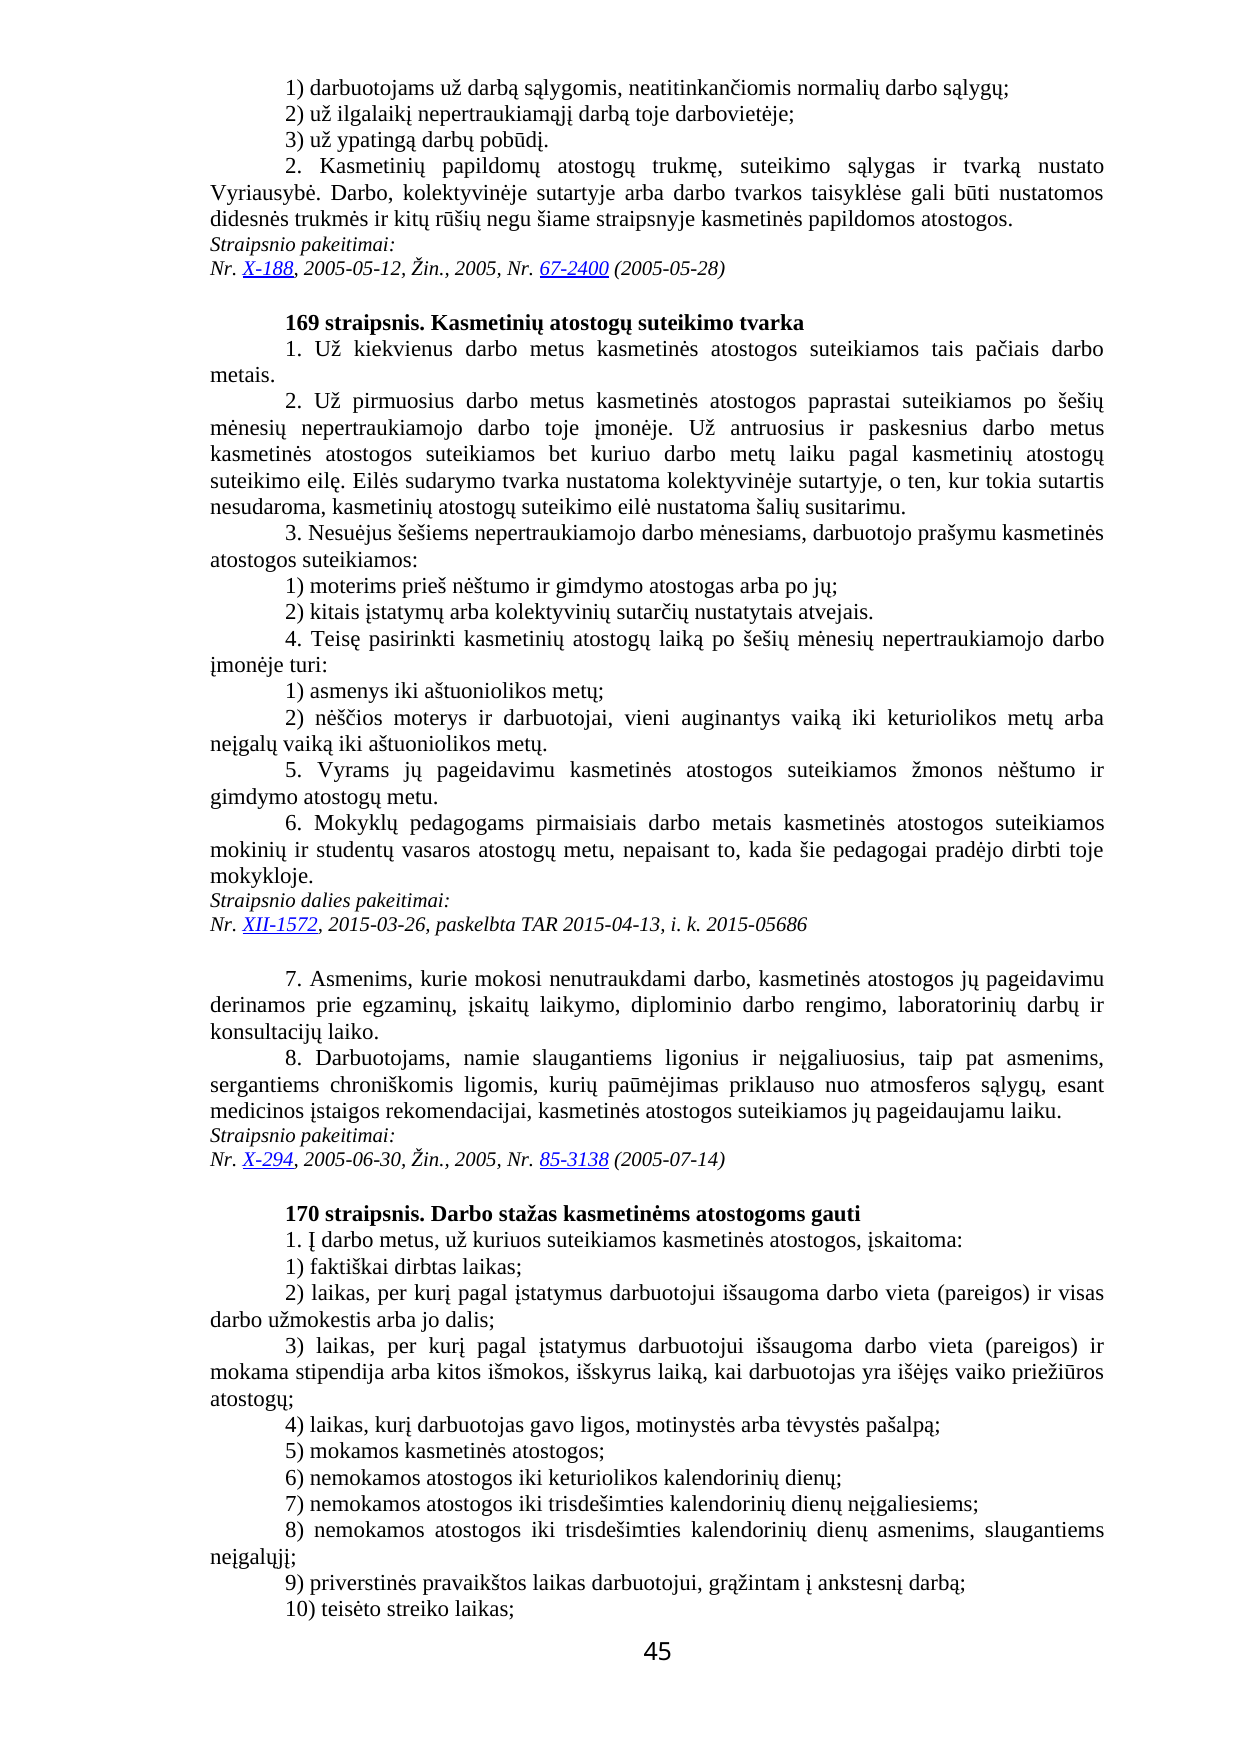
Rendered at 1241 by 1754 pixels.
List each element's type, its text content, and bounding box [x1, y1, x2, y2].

text 170 straipsnis. Darbo stažas kasmetinėms atostogoms gauti [210, 1200, 1106, 1227]
text 5) mokamos kasmetinės atostogos; [210, 1437, 1106, 1464]
text 8) nemokamos atostogos iki trisdešimties kalendorinių dienų asmenims, slaugantiems neįgalųjį; [210, 1516, 1106, 1569]
text 2) laikas, per kurį pagal įstatymus darbuotojui išsaugoma darbo vieta (pareigos) ir visas darbo užmokestis arba jo dalis; [210, 1279, 1106, 1332]
text Straipsnio pakeitimai: [210, 232, 1106, 256]
text 2) už ilgalaikį nepertraukiamąjį darbą toje darbovietėje; [210, 100, 1106, 126]
text 7. Asmenims, kurie mokosi nenutraukdami darbo, kasmetinės atostogos jų pageidavimu derinamos prie egzaminų, įskaitų laikymo, diplominio darbo rengimo, laboratorinių darbų ir konsultacijų laiko. [210, 965, 1106, 1044]
text 4) laikas, kurį darbuotojas gavo ligos, motinystės arba tėvystės pašalpą; [210, 1411, 1106, 1437]
text 7) nemokamos atostogos iki trisdešimties kalendorinių dienų neįgaliesiems; [210, 1490, 1106, 1516]
text 2) nėščios moterys ir darbuotojai, vieni auginantys vaiką iki keturiolikos metų arba neįgalų vaiką iki aštuoniolikos metų. [210, 704, 1106, 757]
text 9) priverstinės pravaikštos laikas darbuotojui, grąžintam į ankstesnį darbą; [210, 1569, 1106, 1596]
text 6. Mokyklų pedagogams pirmaisiais darbo metais kasmetinės atostogos suteikiamos mokinių ir studentų vasaros atostogų metu, nepaisant to, kada šie pedagogai pradėjo dirbti toje mokykloje. [210, 809, 1106, 888]
text 169 straipsnis. Kasmetinių atostogų suteikimo tvarka [210, 308, 1106, 335]
text 1) asmenys iki aštuoniolikos metų; [210, 677, 1106, 704]
text Straipsnio pakeitimai: [210, 1123, 1106, 1147]
text 4. Teisę pasirinkti kasmetinių atostogų laiką po šešių mėnesių nepertraukiamojo darbo įmonėje turi: [210, 625, 1106, 677]
text 2. Už pirmuosius darbo metus kasmetinės atostogos paprastai suteikiamos po šešių mėnesių nepertraukiamojo darbo toje įmonėje. Už antruosius ir paskesnius darbo metus kasmetinės atostogos suteikiamos bet kuriuo darbo metų laiku pagal kasmetinių atostogų suteikimo eilę. Eilės sudarymo tvarka nustatoma kolektyvinėje sutartyje, o ten, kur tokia sutartis nesudaroma, kasmetinių atostogų suteikimo eilė nustatoma šalių susitarimu. [210, 388, 1106, 519]
text 1. Į darbo metus, už kuriuos suteikiamos kasmetinės atostogos, įskaitoma: [210, 1227, 1106, 1253]
text 5. Vyrams jų pageidavimu kasmetinės atostogos suteikiamos žmonos nėštumo ir gimdymo atostogų metu. [210, 757, 1106, 809]
text 3) laikas, per kurį pagal įstatymus darbuotojui išsaugoma darbo vieta (pareigos) ir mokama stipendija arba kitos išmokos, išskyrus laiką, kai darbuotojas yra išėjęs vaiko priežiūros atostogų; [210, 1332, 1106, 1411]
text 1) darbuotojams už darbą sąlygomis, neatitinkančiomis normalių darbo sąlygų; [210, 73, 1106, 100]
text 1) moterims prieš nėštumo ir gimdymo atostogas arba po jų; [210, 572, 1106, 598]
text 3. Nesuėjus šešiems nepertraukiamojo darbo mėnesiams, darbuotojo prašymu kasmetinės atostogos suteikiamos: [210, 519, 1106, 572]
text 3) už ypatingą darbų pobūdį. [210, 126, 1106, 153]
text 2. Kasmetinių papildomų atostogų trukmę, suteikimo sąlygas ir tvarką nustato Vyriausybė. Darbo, kolektyvinėje sutartyje arba darbo tvarkos taisyklėse gali būti nustatomos didesnės trukmės ir kitų rūšių negu šiame straipsnyje kasmetinės papildomos atostogos. [210, 153, 1106, 232]
text 2) kitais įstatymų arba kolektyvinių sutarčių nustatytais atvejais. [210, 598, 1106, 625]
text 10) teisėto streiko laikas; [210, 1596, 1106, 1622]
text Straipsnio dalies pakeitimai: [210, 888, 1106, 912]
text 6) nemokamos atostogos iki keturiolikos kalendorinių dienų; [210, 1464, 1106, 1490]
text 1. Už kiekvienus darbo metus kasmetinės atostogos suteikiamos tais pačiais darbo metais. [210, 335, 1106, 388]
text 8. Darbuotojams, namie slaugantiems ligonius ir neįgaliuosius, taip pat asmenims, sergantiems chroniškomis ligomis, kurių paūmėjimas priklauso nuo atmosferos sąlygų, esant medicinos įstaigos rekomendacijai, kasmetinės atostogos suteikiamos jų pageidaujamu laiku. [210, 1044, 1106, 1123]
text Nr. X-188, 2005-05-12, Žin., 2005, Nr. 67-2400 (2005-05-28) [210, 256, 1106, 280]
text 1) faktiškai dirbtas laikas; [210, 1253, 1106, 1279]
text Nr. X-294, 2005-06-30, Žin., 2005, Nr. 85-3138 (2005-07-14) [210, 1147, 1106, 1171]
text Nr. XII-1572, 2015-03-26, paskelbta TAR 2015-04-13, i. k. 2015-05686 [210, 912, 1106, 936]
